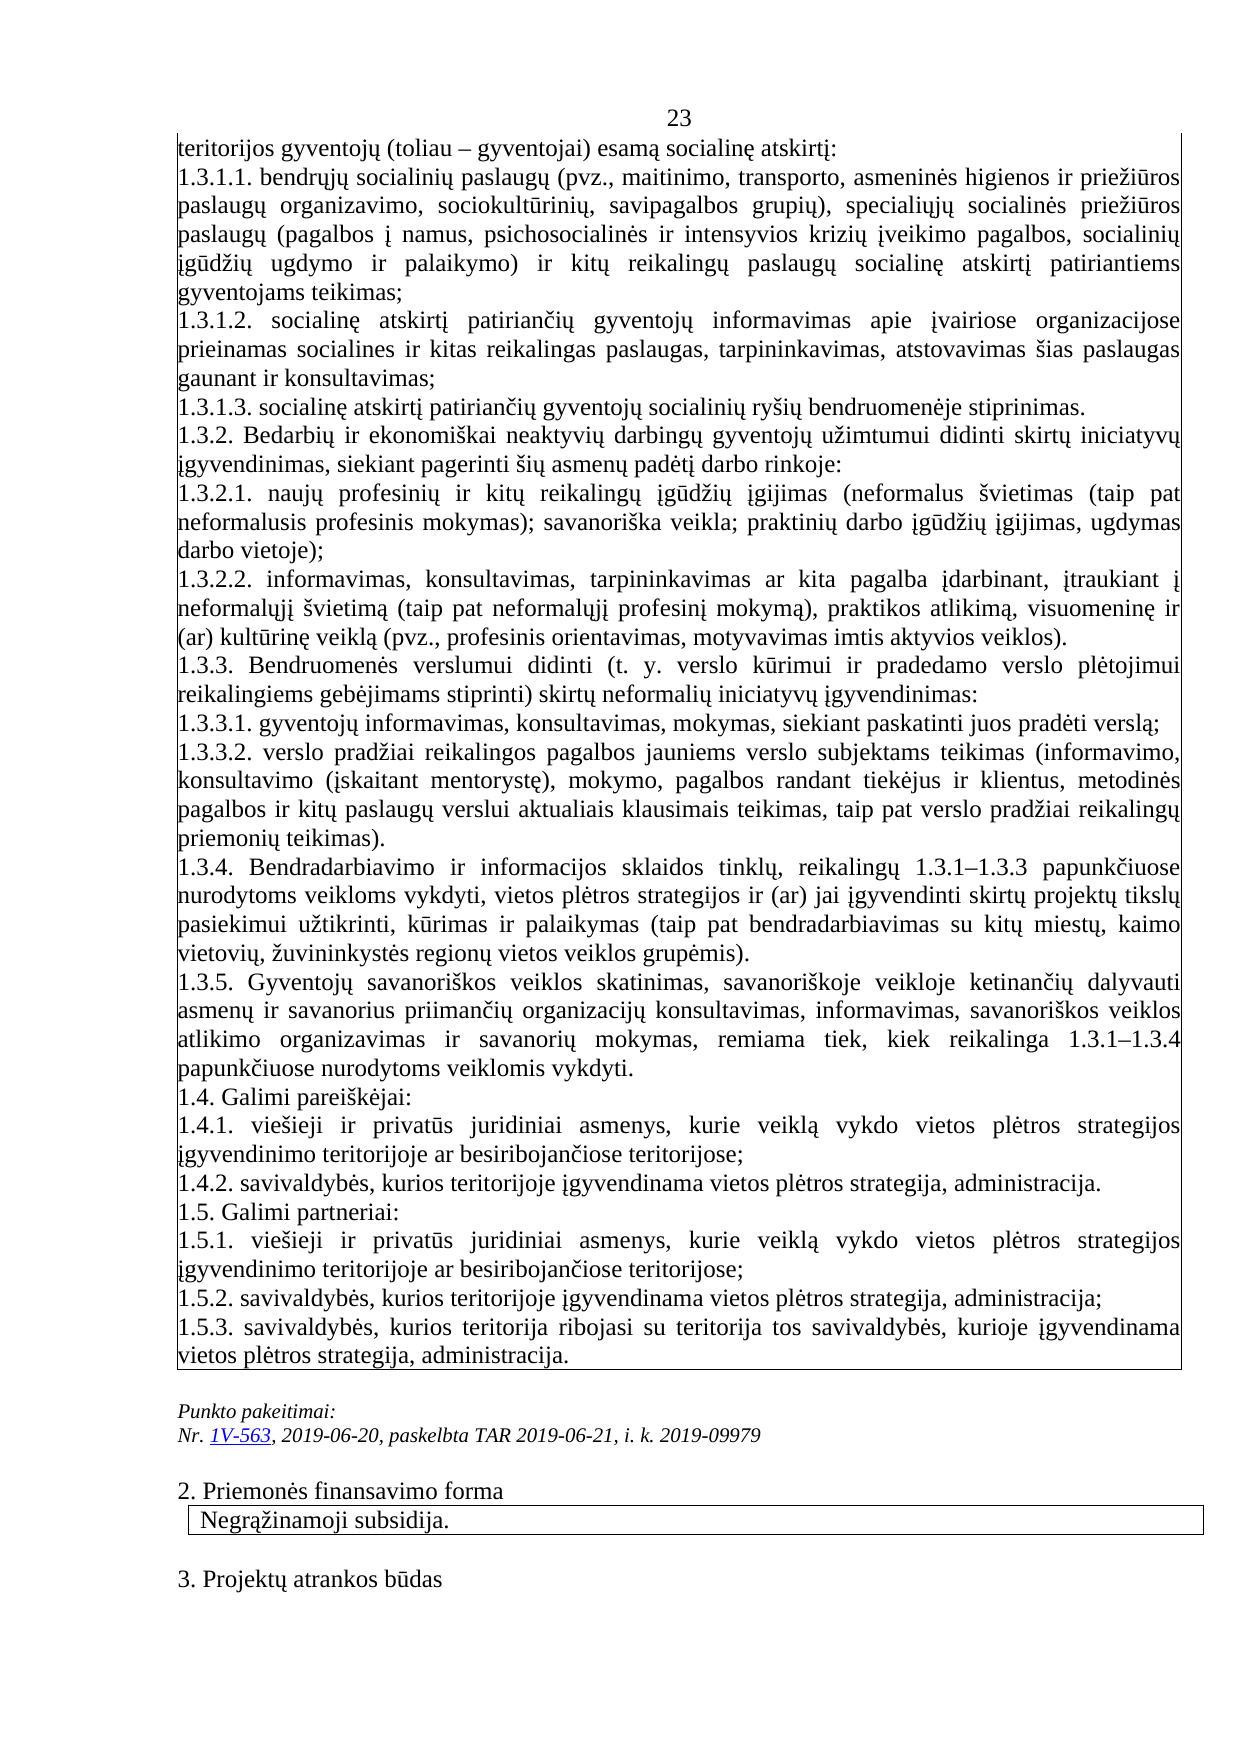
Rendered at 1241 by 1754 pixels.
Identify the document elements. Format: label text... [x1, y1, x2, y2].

text Punkto pakeitimai: [177, 1399, 1181, 1423]
table_header Negrąžinamoji subsidija. [189, 1506, 1203, 1534]
text Nr. 1V-563, 2019-06-20, paskelbta TAR 2019-06-21, i. k. 2019-09979 [177, 1423, 1181, 1447]
table_cell 1.4. Galimi pareiškėjai: 1.4.1. viešieji ir privatūs juridiniai asmenys, kurie veiklą vykdo vietos plėtros strategijos įgyvendinimo teritorijoje ar besiribojančiose teritorijose; 1.4.2. savivaldybės, kurios teritorijoje įgyvendinama vietos plėtros strategija, administracija. 1.5. Galimi partneriai: 1.5.1. viešieji ir privatūs juridiniai asmenys, kurie veiklą vykdo vietos plėtros strategijos įgyvendinimo teritorijoje ar besiribojančiose teritorijose; 1.5.2. savivaldybės, kurios teritorijoje įgyvendinama vietos plėtros strategija, administracija; 1.5.3. savivaldybės, kurios teritorija ribojasi su teritorija tos savivaldybės, kurioje įgyvendinama vietos plėtros strategija, administracija. [178, 1082, 1181, 1369]
text 3. Projektų atrankos būdas [177, 1564, 1181, 1593]
text 2. Priemonės finansavimo forma [177, 1476, 1181, 1504]
table_cell teritorijos gyventojų (toliau – gyventojai) esamą socialinę atskirtį: 1.3.1.1. bendrųjų socialinių paslaugų (pvz., maitinimo, transporto, asmeninės higienos ir priežiūros paslaugų organizavimo, sociokultūrinių, savipagalbos grupių), specialiųjų socialinės priežiūros paslaugų (pagalbos į namus, psichosocialinės ir intensyvios krizių įveikimo pagalbos, socialinių įgūdžių ugdymo ir palaikymo) ir kitų reikalingų paslaugų socialinę atskirtį patiriantiems gyventojams teikimas; 1.3.1.2. socialinę atskirtį patiriančių gyventojų informavimas apie įvairiose organizacijose prieinamas socialines ir kitas reikalingas paslaugas, tarpininkavimas, atstovavimas šias paslaugas gaunant ir konsultavimas; 1.3.1.3. socialinę atskirtį patiriančių gyventojų socialinių ryšių bendruomenėje stiprinimas. 1.3.2. Bedarbių ir ekonomiškai neaktyvių darbingų gyventojų užimtumui didinti skirtų iniciatyvų įgyvendinimas, siekiant pagerinti šių asmenų padėtį darbo rinkoje: 1.3.2.1. naujų profesinių ir kitų reikalingų įgūdžių įgijimas (neformalus švietimas (taip pat neformalusis profesinis mokymas); savanoriška veikla; praktinių darbo įgūdžių įgijimas, ugdymas darbo vietoje); 1.3.2.2. informavimas, konsultavimas, tarpininkavimas ar kita pagalba įdarbinant, įtraukiant į neformalųjį švietimą (taip pat neformalųjį profesinį mokymą), praktikos atlikimą, visuomeninę ir (ar) kultūrinę veiklą (pvz., profesinis orientavimas, motyvavimas imtis aktyvios veiklos). 1.3.3. Bendruomenės verslumui didinti (t. y. verslo kūrimui ir pradedamo verslo plėtojimui reikalingiems gebėjimams stiprinti) skirtų neformalių iniciatyvų įgyvendinimas: 1.3.3.1. gyventojų informavimas, konsultavimas, mokymas, siekiant paskatinti juos pradėti verslą; 1.3.3.2. verslo pradžiai reikalingos pagalbos jauniems verslo subjektams teikimas (informavimo, konsultavimo (įskaitant mentorystę), mokymo, pagalbos randant tiekėjus ir klientus, metodinės pagalbos ir kitų paslaugų verslui aktualiais klausimais teikimas, taip pat verslo pradžiai reikalingų priemonių teikimas). 1.3.4. Bendradarbiavimo ir informacijos sklaidos tinklų, reikalingų 1.3.1–1.3.3 papunkčiuose nurodytoms veikloms vykdyti, vietos plėtros strategijos ir (ar) jai įgyvendinti skirtų projektų tikslų pasiekimui užtikrinti, kūrimas ir palaikymas (taip pat bendradarbiavimas su kitų miestų, kaimo vietovių, žuvininkystės regionų vietos veiklos grupėmis). 1.3.5. Gyventojų savanoriškos veiklos skatinimas, savanoriškoje veikloje ketinančių dalyvauti asmenų ir savanorius priimančių organizacijų konsultavimas, informavimas, savanoriškos veiklos atlikimo organizavimas ir savanorių mokymas, remiama tiek, kiek reikalinga 1.3.1–1.3.4 papunkčiuose nurodytoms veiklomis vykdyti. [178, 133, 1181, 1082]
